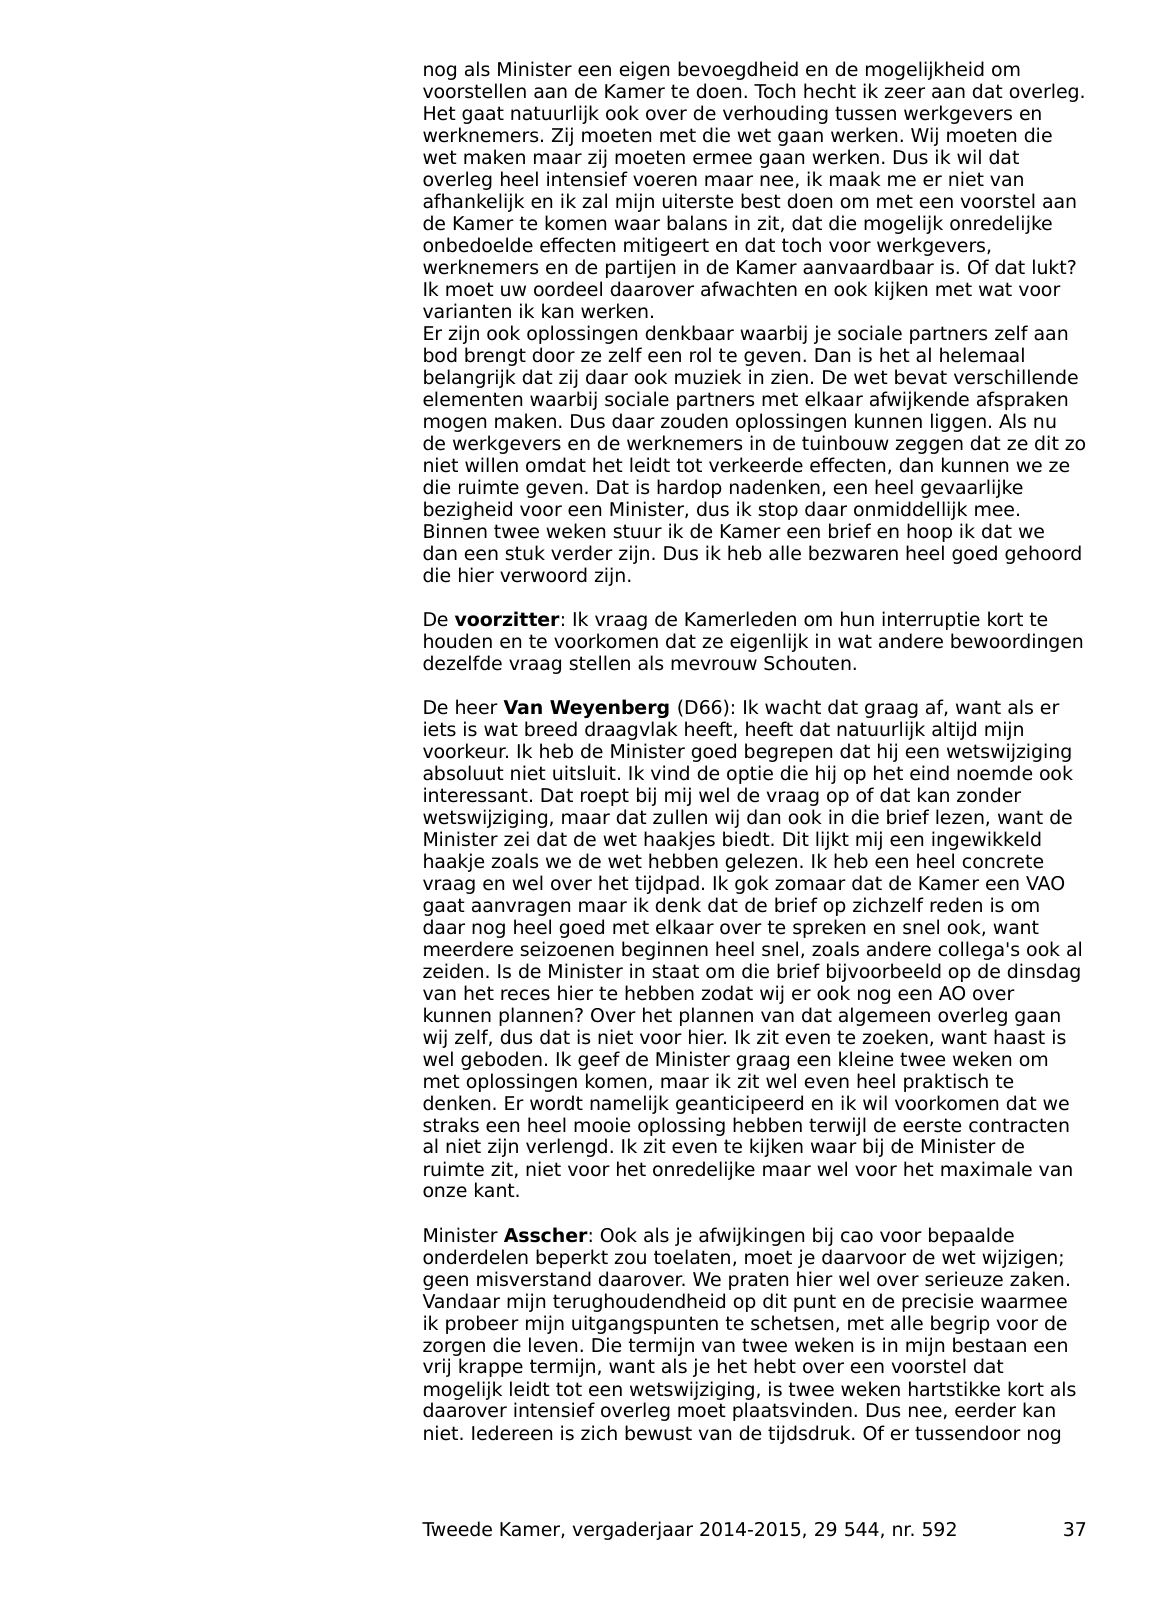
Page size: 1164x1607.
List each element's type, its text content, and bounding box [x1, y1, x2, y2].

text De heer Van Weyenberg (D66): Ik wacht dat graag af, want als er iets is wat breed draagvlak heeft, heeft dat natuurlijk altijd mijn voorkeur. Ik heb de Minister goed begrepen dat hij een wetswijziging absoluut niet uitsluit. Ik vind de optie die hij op het eind noemde ook interessant. Dat roept bij mij wel de vraag op of dat kan zonder wetswijziging, maar dat zullen wij dan ook in die brief lezen, want de Minister zei dat de wet haakjes biedt. Dit lijkt mij een ingewikkeld haakje zoals we de wet hebben gelezen. Ik heb een heel concrete vraag en wel over het tijdpad. Ik gok zomaar dat de Kamer een VAO gaat aanvragen maar ik denk dat de brief op zichzelf reden is om daar nog heel goed met elkaar over te spreken en snel ook, want meerdere seizoenen beginnen heel snel, zoals andere collega's ook al zeiden. Is de Minister in staat om die brief bijvoorbeeld op de dinsdag van het reces hier te hebben zodat wij er ook nog een AO over kunnen plannen? Over het plannen van dat algemeen overleg gaan wij zelf, dus dat is niet voor hier. Ik zit even te zoeken, want haast is wel geboden. Ik geef de Minister graag een kleine twee weken om met oplossingen komen, maar ik zit wel even heel praktisch te denken. Er wordt namelijk geanticipeerd en ik wil voorkomen dat we straks een heel mooie oplossing hebben terwijl de eerste contracten al niet zijn verlengd. Ik zit even te kijken waar bij de Minister de ruimte zit, niet voor het onredelijke maar wel voor het maximale van onze kant. [422, 697, 1087, 1202]
text Er zijn ook oplossingen denkbaar waarbij je sociale partners zelf aan bod brengt door ze zelf een rol te geven. Dan is het al helemaal belangrijk dat zij daar ook muziek in zien. De wet bevat verschillende elementen waarbij sociale partners met elkaar afwijkende afspraken mogen maken. Dus daar zouden oplossingen kunnen liggen. Als nu de werkgevers en de werknemers in de tuinbouw zeggen dat ze dit zo niet willen omdat het leidt tot verkeerde effecten, dan kunnen we ze die ruimte geven. Dat is hardop nadenken, een heel gevaarlijke bezigheid voor een Minister, dus ik stop daar onmiddellijk mee. Binnen twee weken stuur ik de Kamer een brief en hoop ik dat we dan een stuk verder zijn. Dus ik heb alle bezwaren heel goed gehoord die hier verwoord zijn. [422, 323, 1087, 587]
text nog als Minister een eigen bevoegdheid en de mogelijkheid om voorstellen aan de Kamer te doen. Toch hecht ik zeer aan dat overleg. Het gaat natuurlijk ook over de verhouding tussen werkgevers en werknemers. Zij moeten met die wet gaan werken. Wij moeten die wet maken maar zij moeten ermee gaan werken. Dus ik wil dat overleg heel intensief voeren maar nee, ik maak me er niet van afhankelijk en ik zal mijn uiterste best doen om met een voorstel aan de Kamer te komen waar balans in zit, dat die mogelijk onredelijke onbedoelde effecten mitigeert en dat toch voor werkgevers, werknemers en de partijen in de Kamer aanvaardbaar is. Of dat lukt? Ik moet uw oordeel daarover afwachten en ook kijken met wat voor varianten ik kan werken. [422, 59, 1087, 323]
text De voorzitter: Ik vraag de Kamerleden om hun interruptie kort te houden en te voorkomen dat ze eigenlijk in wat andere bewoordingen dezelfde vraag stellen als mevrouw Schouten. [422, 609, 1087, 675]
text Minister Asscher: Ook als je afwijkingen bij cao voor bepaalde onderdelen beperkt zou toelaten, moet je daarvoor de wet wijzigen; geen misverstand daarover. We praten hier wel over serieuze zaken. Vandaar mijn terughoudendheid op dit punt en de precisie waarmee ik probeer mijn uitgangspunten te schetsen, met alle begrip voor de zorgen die leven. Die termijn van twee weken is in mijn bestaan een vrij krappe termijn, want als je het hebt over een voorstel dat mogelijk leidt tot een wetswijziging, is twee weken hartstikke kort als daarover intensief overleg moet plaatsvinden. Dus nee, eerder kan niet. Iedereen is zich bewust van de tijdsdruk. Of er tussendoor nog [422, 1224, 1087, 1444]
